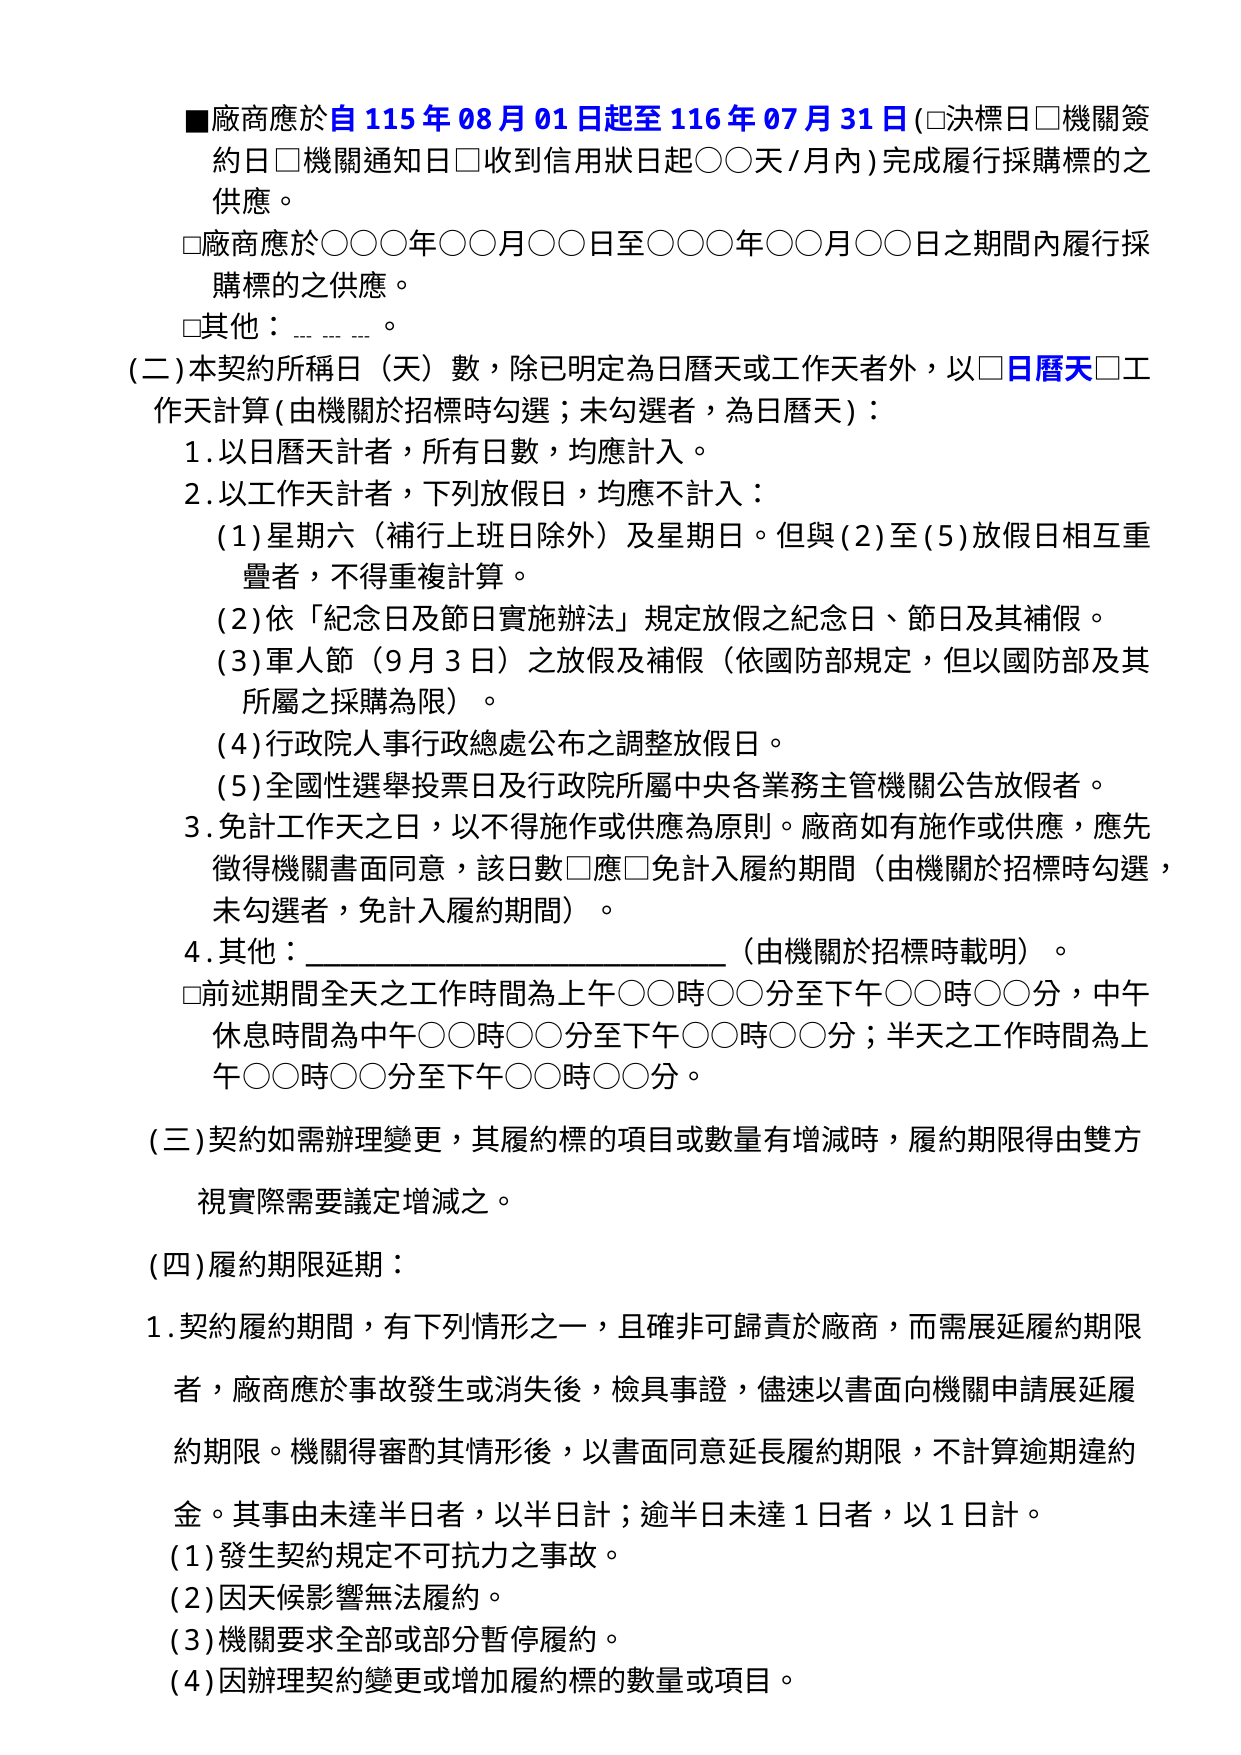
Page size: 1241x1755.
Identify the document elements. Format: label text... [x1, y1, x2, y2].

text (5)全國性選舉投票日及行政院所屬中央各業務主管機關公告放假者。 [213, 763, 1152, 804]
text 1.以日曆天計者，所有日數，均應計入。 [183, 429, 1152, 471]
text (四)履約期限延期： [144, 1221, 1152, 1283]
text □其他：﹍﹍﹍。 [183, 304, 1152, 346]
text (2)依「紀念日及節日實施辦法」規定放假之紀念日、節日及其補假。 [213, 596, 1152, 638]
text (二)本契約所稱日（天）數，除已明定為日曆天或工作天者外，以□日曆天□工作天計算(由機關於招標時勾選；未勾選者，為日曆天)： [124, 346, 1152, 429]
text □廠商應於○○○年○○月○○日至○○○年○○月○○日之期間內履行採購標的之供應。 [183, 221, 1152, 304]
text (4)因辦理契約變更或增加履約標的數量或項目。 [166, 1658, 1152, 1700]
text □前述期間全天之工作時間為上午○○時○○分至下午○○時○○分，中午休息時間為中午○○時○○分至下午○○時○○分；半天之工作時間為上午○○時○○分至下午○○時○○分。 [183, 971, 1152, 1096]
text (3)機關要求全部或部分暫停履約。 [166, 1617, 1152, 1658]
text (4)行政院人事行政總處公布之調整放假日。 [213, 721, 1152, 763]
text ■廠商應於自115年08月01日起至116年07月31日(□決標日□機關簽約日□機關通知日□收到信用狀日起○○天/月內)完成履行採購標的之供應。 [183, 96, 1152, 221]
text 1.契約履約期間，有下列情形之一，且確非可歸責於廠商，而需展延履約期限者，廠商應於事故發生或消失後，檢具事證，儘速以書面向機關申請展延履約期限。機關得審酌其情形後，以書面同意延長履約期限，不計算逾期違約金。其事由未達半日者，以半日計；逾半日未達1日者，以1日計。 [144, 1283, 1152, 1533]
text (2)因天候影響無法履約。 [166, 1575, 1152, 1617]
text (三)契約如需辦理變更，其履約標的項目或數量有增減時，履約期限得由雙方視實際需要議定增減之。 [144, 1096, 1152, 1221]
text 2.以工作天計者，下列放假日，均應不計入： [183, 471, 1152, 513]
text (3)軍人節（9月3日）之放假及補假（依國防部規定，但以國防部及其所屬之採購為限）。 [213, 638, 1152, 721]
text 3.免計工作天之日，以不得施作或供應為原則。廠商如有施作或供應，應先徵得機關書面同意，該日數□應□免計入履約期間（由機關於招標時勾選，未勾選者，免計入履約期間）。 [183, 804, 1152, 929]
text (1)星期六（補行上班日除外）及星期日。但與(2)至(5)放假日相互重疊者，不得重複計算。 [213, 513, 1152, 596]
text 4.其他：________________________（由機關於招標時載明）。 [183, 929, 1152, 971]
text (1)發生契約規定不可抗力之事故。 [166, 1533, 1152, 1575]
